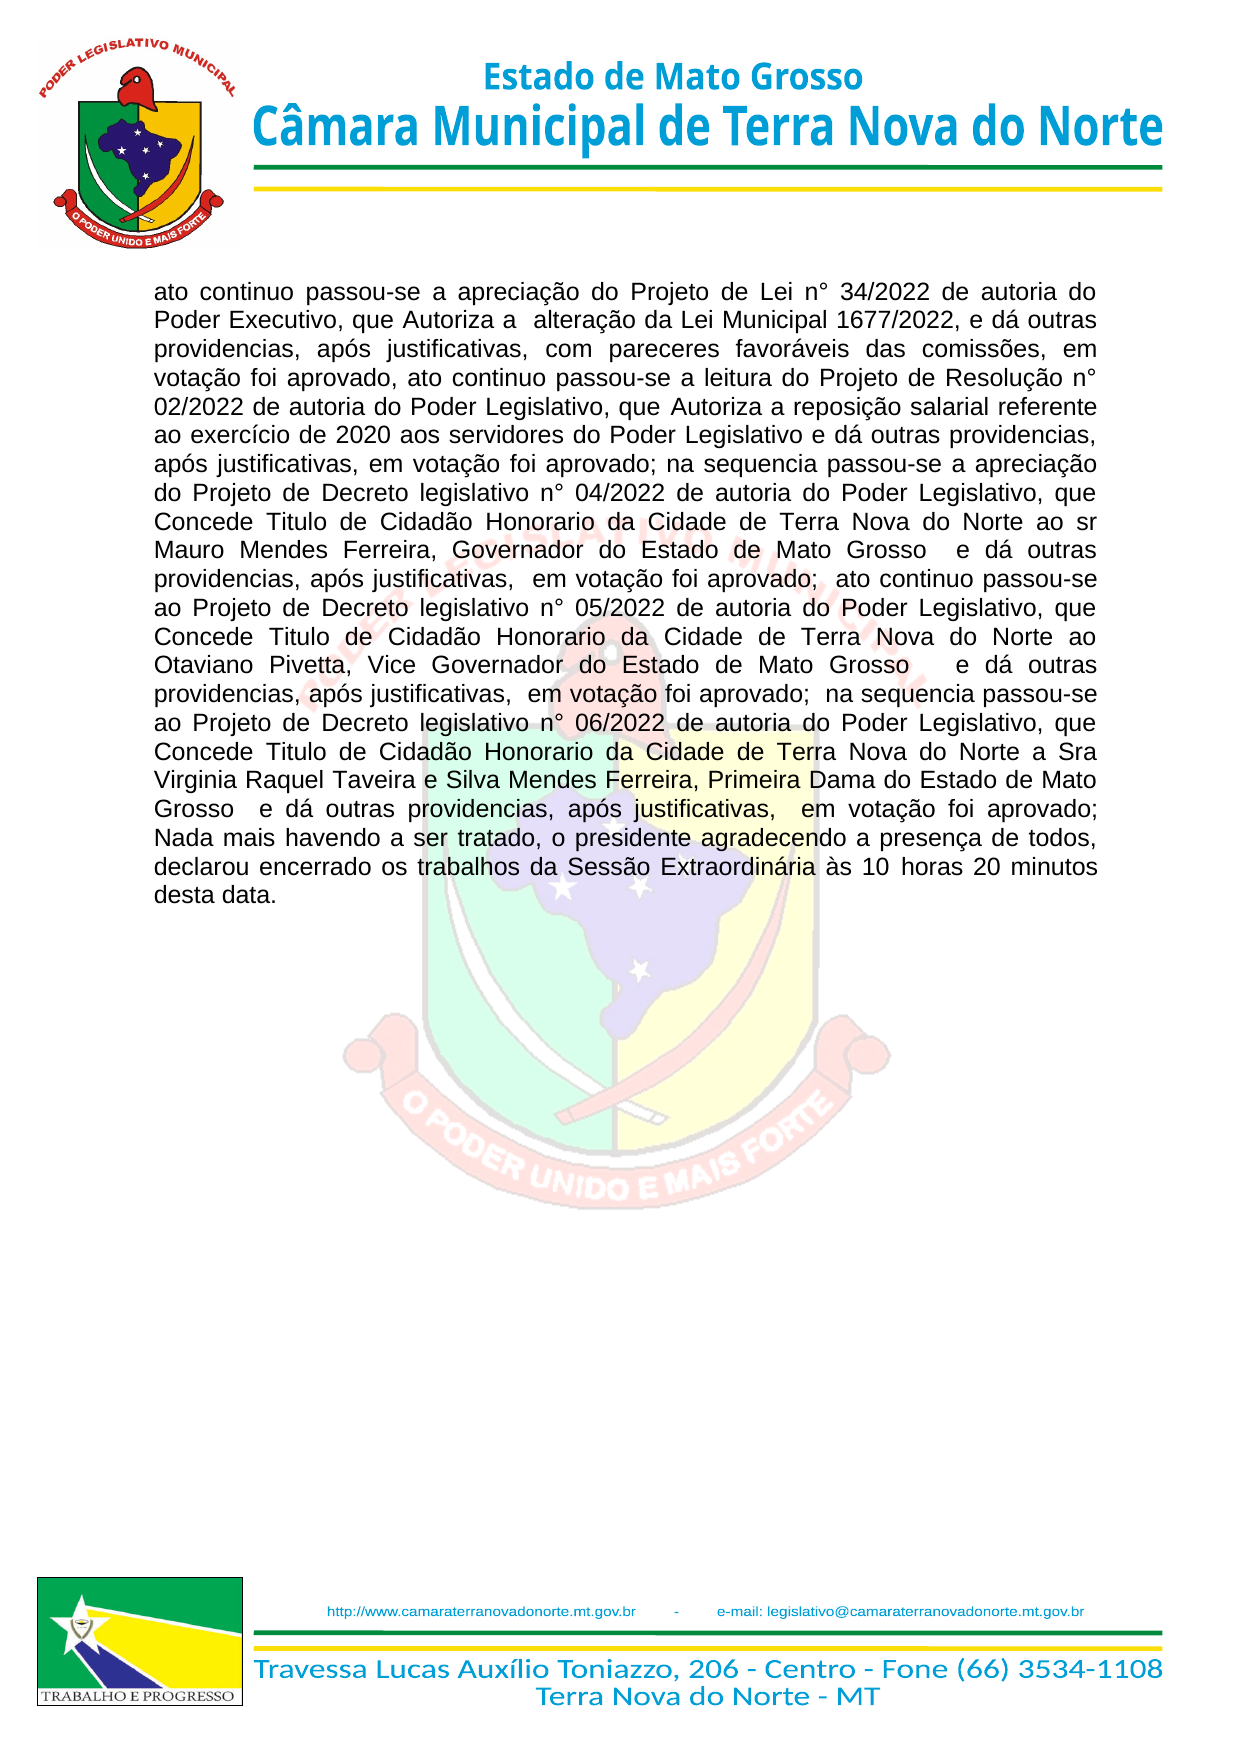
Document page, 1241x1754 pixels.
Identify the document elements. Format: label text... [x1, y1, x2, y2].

text ato continuo passou-se a apreciação do Projeto de Lei n° 34/2022 de autoria do Poder Executivo, que Autoriza a alteração da Lei Municipal 1677/2022, e dá outras providencias, após justificativas, com pareceres favoráveis das comissões, em votação foi aprovado, ato continuo passou-se a leitura do Projeto de Resolução n° 02/2022 de autoria do Poder Legislativo, que Autoriza a reposição salarial referente ao exercício de 2020 aos servidores do Poder Legislativo e dá outras providencias, após justificativas, em votação foi aprovado; na sequencia passou-se a apreciação do Projeto de Decreto legislativo n° 04/2022 de autoria do Poder Legislativo, que Concede Titulo de Cidadão Honorario da Cidade de Terra Nova do Norte ao sr Mauro Mendes Ferreira, Governador do Estado de Mato Grosso e dá outras providencias, após justificativas, em votação foi aprovado; ato continuo passou-se ao Projeto de Decreto legislativo n° 05/2022 de autoria do Poder Legislativo, que Concede Titulo de Cidadão Honorario da Cidade de Terra Nova do Norte ao Otaviano Pivetta, Vice Governador do Estado de Mato Grosso e dá outras providencias, após justificativas, em votação foi aprovado; na sequencia passou-se ao Projeto de Decreto legislativo n° 06/2022 de autoria do Poder Legislativo, que Concede Titulo de Cidadão Honorario da Cidade de Terra Nova do Norte a Sra Virginia Raquel Taveira e Silva Mendes Ferreira, Primeira Dama do Estado de Mato Grosso e dá outras providencias, após justificativas, em votação foi aprovado; Nada mais havendo a ser tratado, o presidente agradecendo a presença de todos, declarou encerrado os trabalhos da Sessão Extraordinária às 10 horas 20 minutos desta data. [153, 277, 1098, 909]
picture [836, 1606, 849, 1613]
picture [35, 36, 241, 251]
picture [38, 1578, 242, 1705]
